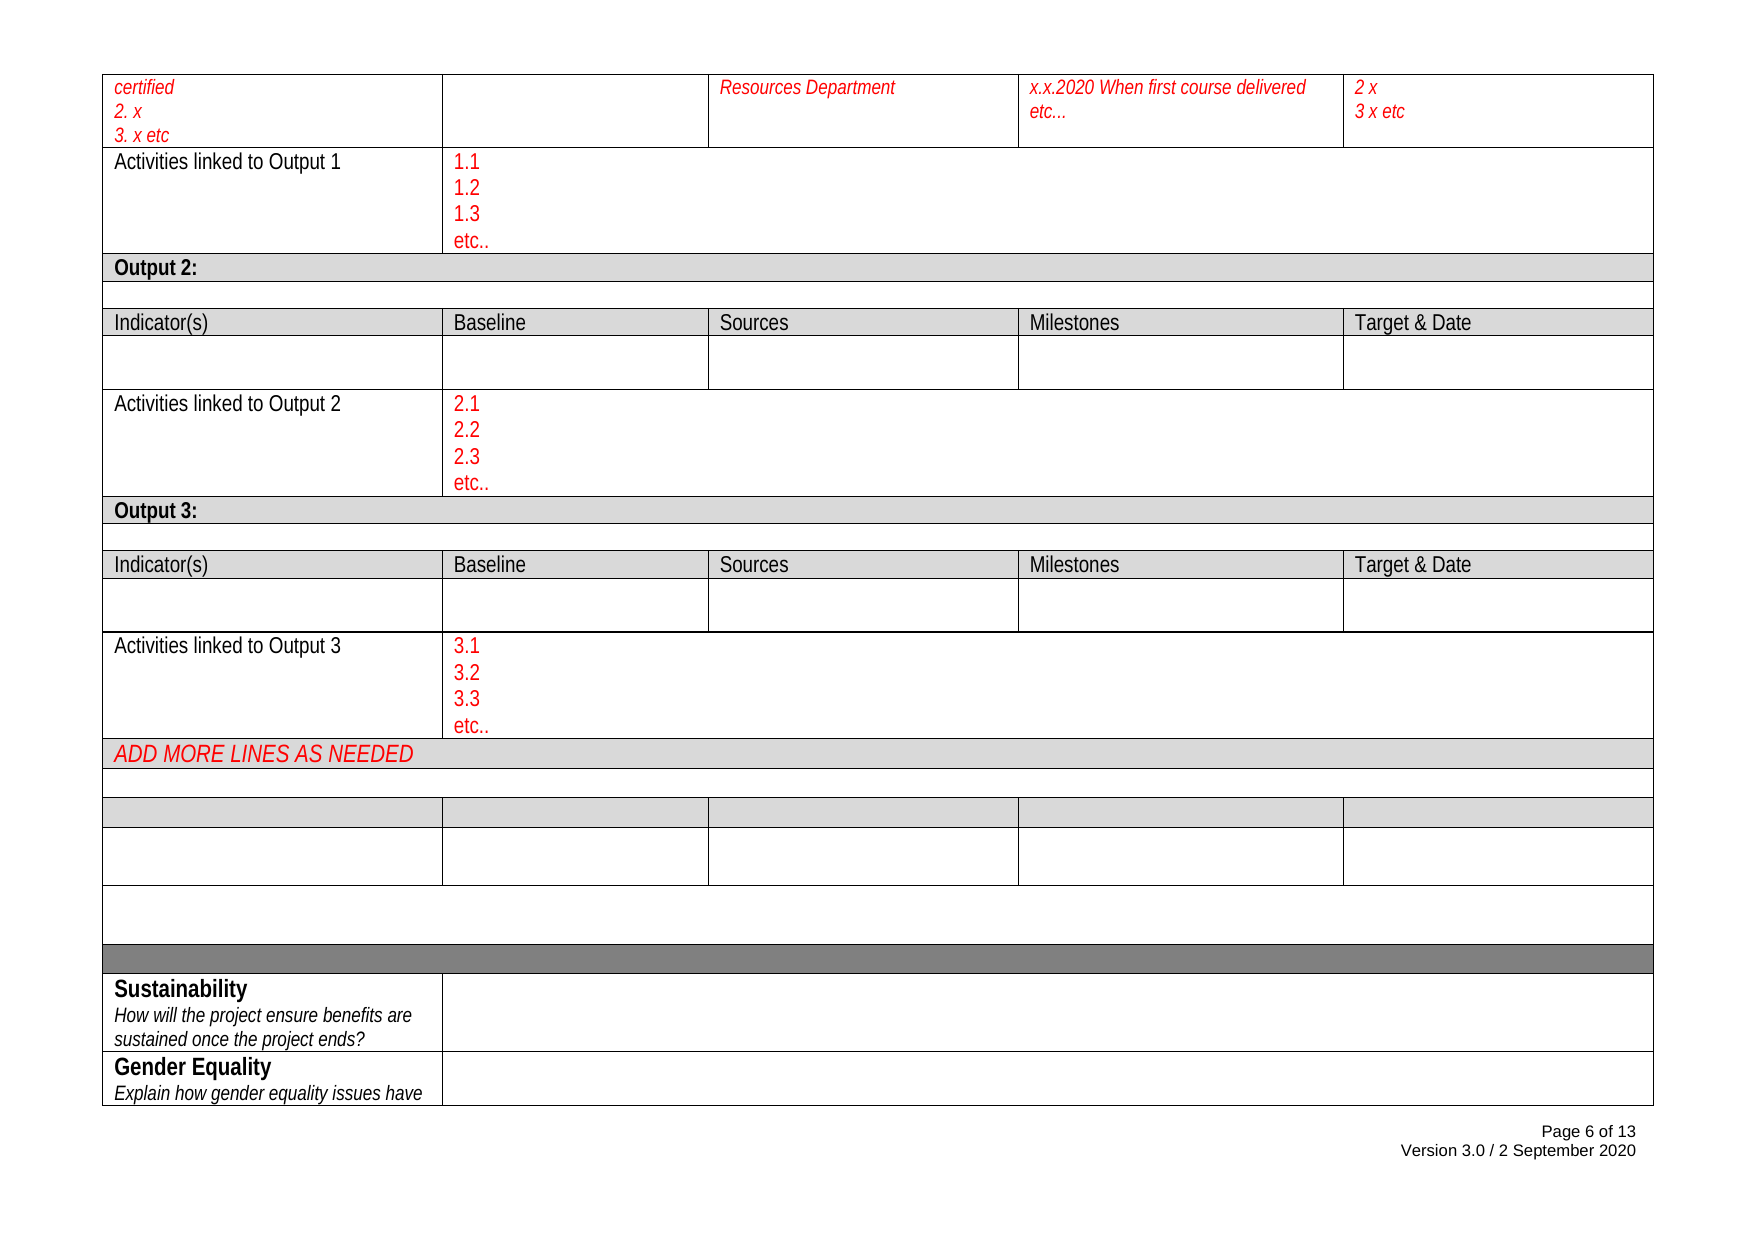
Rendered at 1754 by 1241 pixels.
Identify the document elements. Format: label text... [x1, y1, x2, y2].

table_cell Gender Equality Explain how gender equality issues have [103, 1052, 442, 1104]
table_cell 2.1 2.2 2.3 etc.. [443, 390, 1653, 496]
table_cell Baseline [443, 309, 708, 335]
table_cell Activities linked to Output 3 [103, 633, 442, 738]
table_cell Activities linked to Output 2 [103, 390, 442, 496]
table_cell [103, 769, 1653, 797]
table_cell Sources [709, 309, 1018, 335]
table_cell [1344, 579, 1653, 631]
table_cell Activities linked to Output 1 [103, 148, 442, 253]
table_cell Target & Date [1344, 551, 1653, 578]
table_cell [1344, 336, 1653, 389]
table_cell [103, 336, 442, 389]
table_cell Indicator(s) [103, 309, 442, 335]
table_cell [443, 1052, 1653, 1104]
table_cell [1019, 798, 1343, 827]
table_cell [1019, 828, 1343, 885]
table_cell [709, 579, 1018, 631]
table_cell Milestones [1019, 309, 1343, 335]
table_cell Sources [709, 551, 1018, 578]
table_cell [103, 524, 1653, 550]
table_cell [1019, 579, 1343, 631]
table_cell 1.1 1.2 1.3 etc.. [443, 148, 1653, 253]
table_cell [443, 798, 708, 827]
table_cell [443, 75, 708, 147]
table_cell ADD MORE LINES AS NEEDED [103, 739, 1653, 768]
table_cell Output 2: [103, 254, 1653, 281]
table_cell [103, 282, 1653, 308]
table_cell 2 x 3 x etc [1344, 75, 1653, 147]
table_cell [103, 945, 1653, 973]
table_cell x.x.2020 When first course delivered etc... [1019, 75, 1343, 147]
table_cell [443, 579, 708, 631]
table_cell [443, 974, 1653, 1051]
table_cell 3.1 3.2 3.3 etc.. [443, 633, 1653, 738]
table_cell [103, 828, 442, 885]
table_cell [103, 579, 442, 631]
table_cell [1019, 336, 1343, 389]
table_cell [709, 798, 1018, 827]
table_cell [1344, 798, 1653, 827]
table_cell certified 2. x 3. x etc [103, 75, 442, 147]
table_cell [1344, 828, 1653, 885]
table_cell Baseline [443, 551, 708, 578]
table_cell Output 3: [103, 497, 1653, 523]
table_cell [103, 886, 1653, 944]
table_cell [103, 798, 442, 827]
table_cell Sustainability How will the project ensure benefits are sustained once the project ends? [103, 974, 442, 1051]
table_cell Milestones [1019, 551, 1343, 578]
table_cell [443, 828, 708, 885]
table_cell [709, 336, 1018, 389]
table_cell [709, 828, 1018, 885]
table_cell Indicator(s) [103, 551, 442, 578]
table_cell [443, 336, 708, 389]
table_cell Resources Department [709, 75, 1018, 147]
table_cell Target & Date [1344, 309, 1653, 335]
